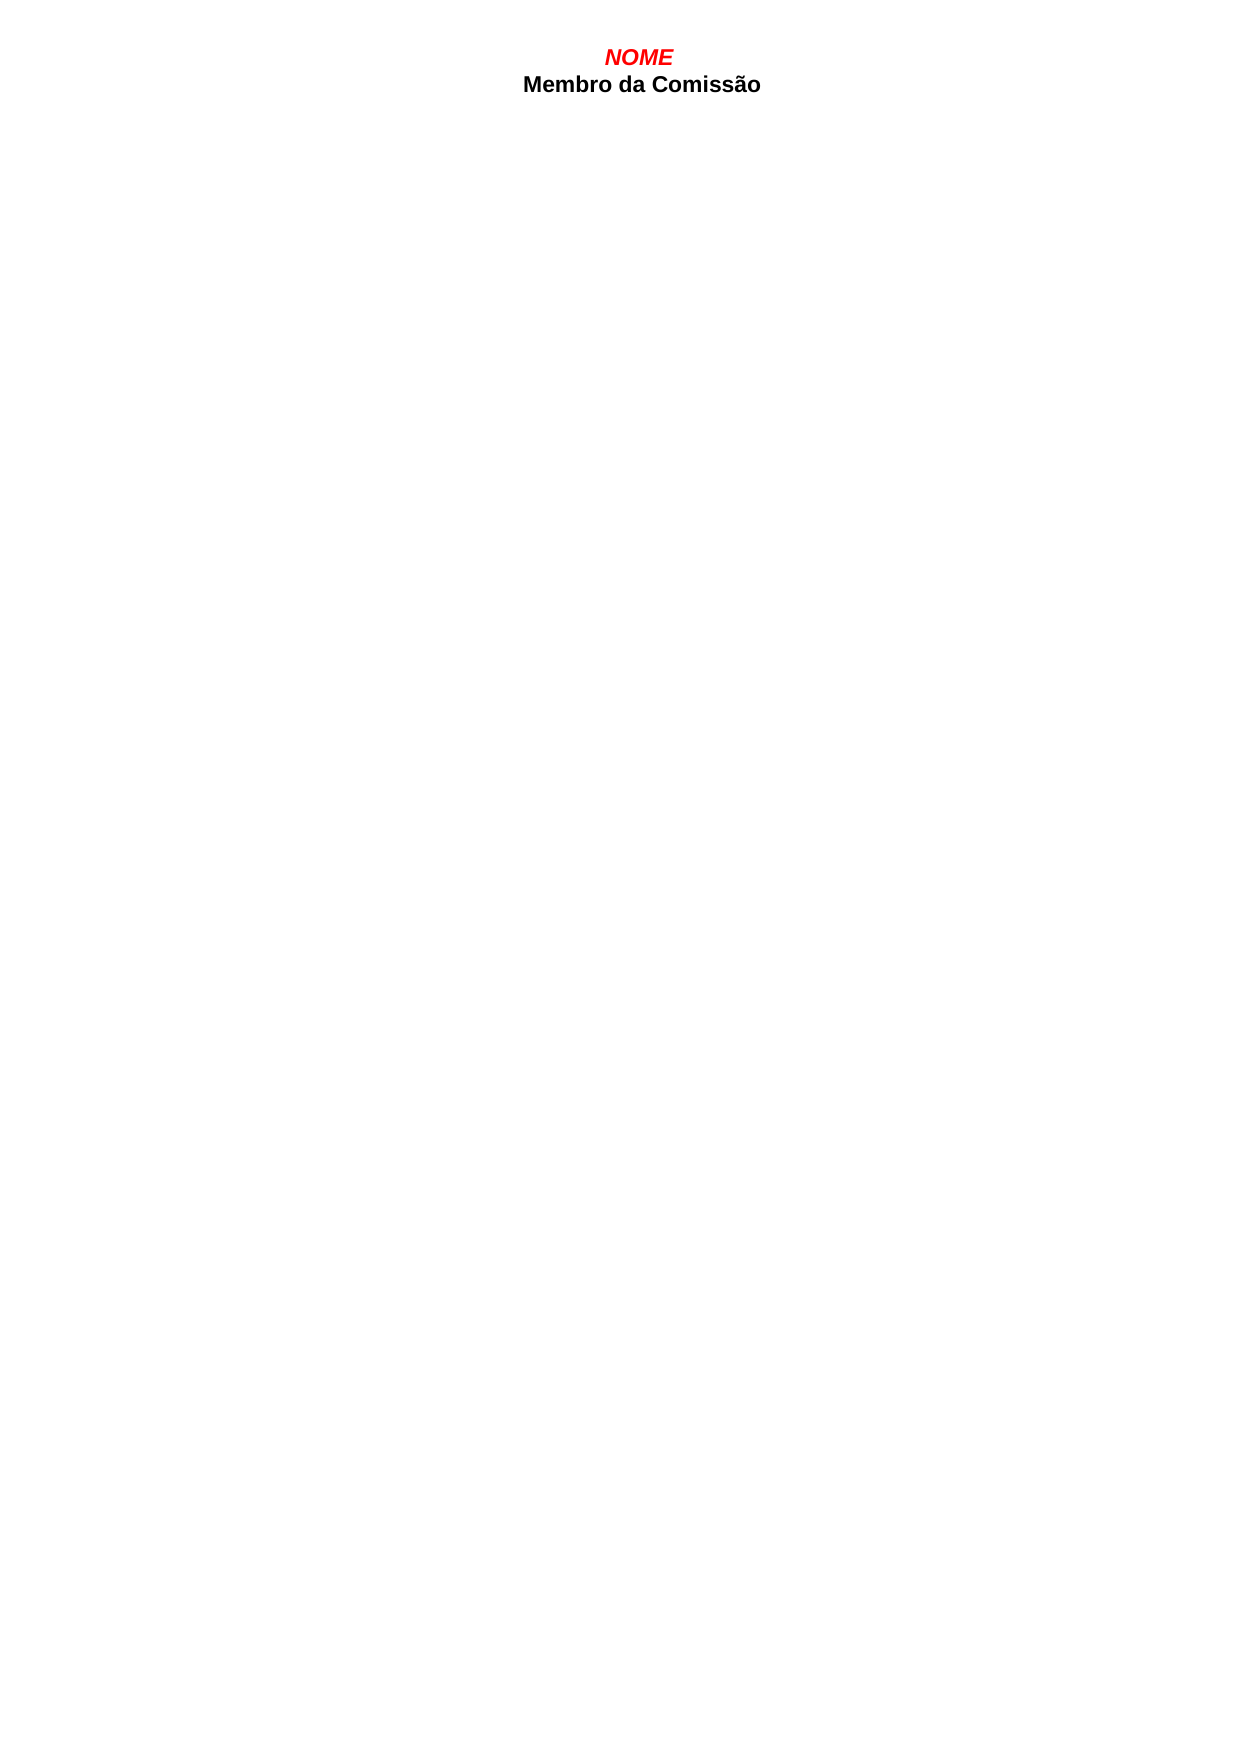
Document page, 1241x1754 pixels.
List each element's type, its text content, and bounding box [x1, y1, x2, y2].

text Membro da Comissão [215, 71, 1063, 97]
text NOME [215, 44, 1063, 71]
